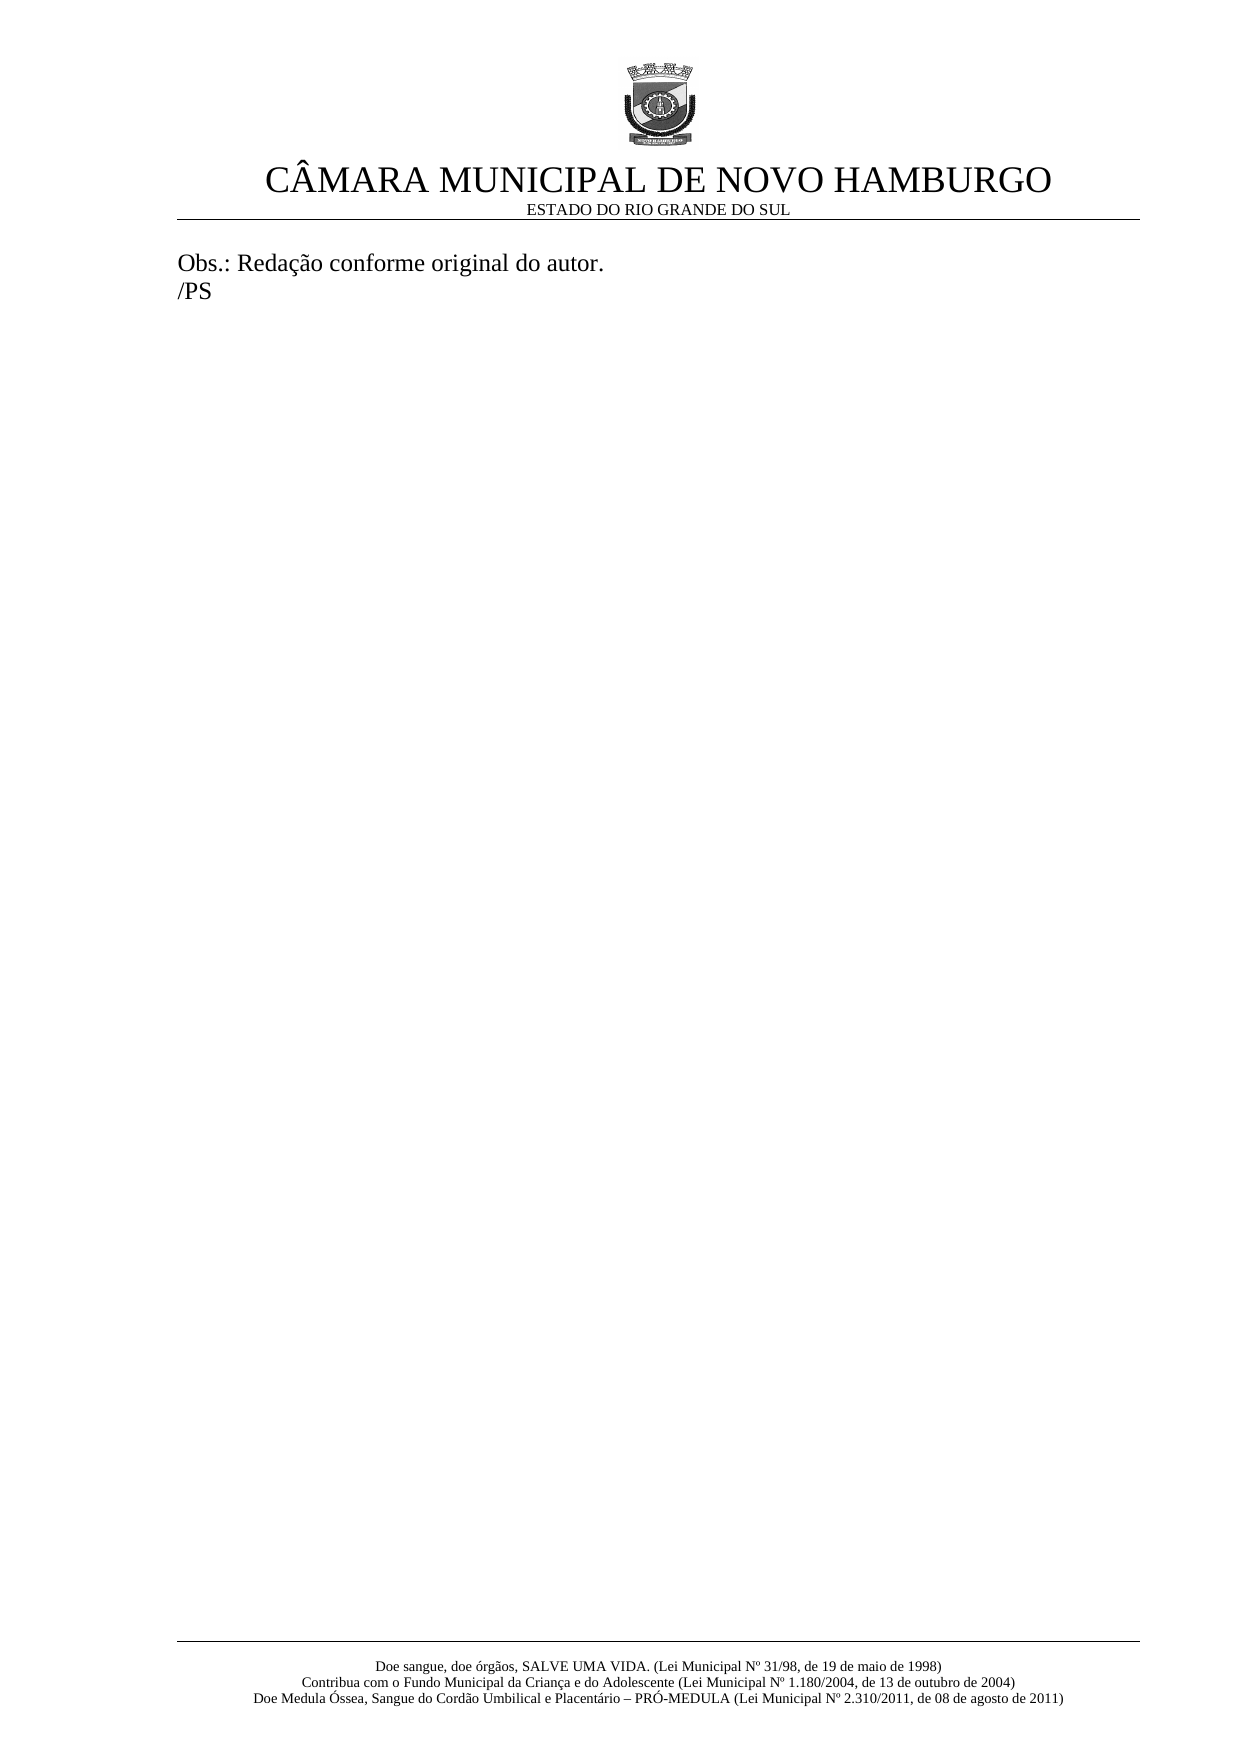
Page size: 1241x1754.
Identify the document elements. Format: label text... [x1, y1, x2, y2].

text Obs.: Redação conforme original do autor. [177, 249, 1140, 277]
text /PS [177, 277, 1140, 305]
